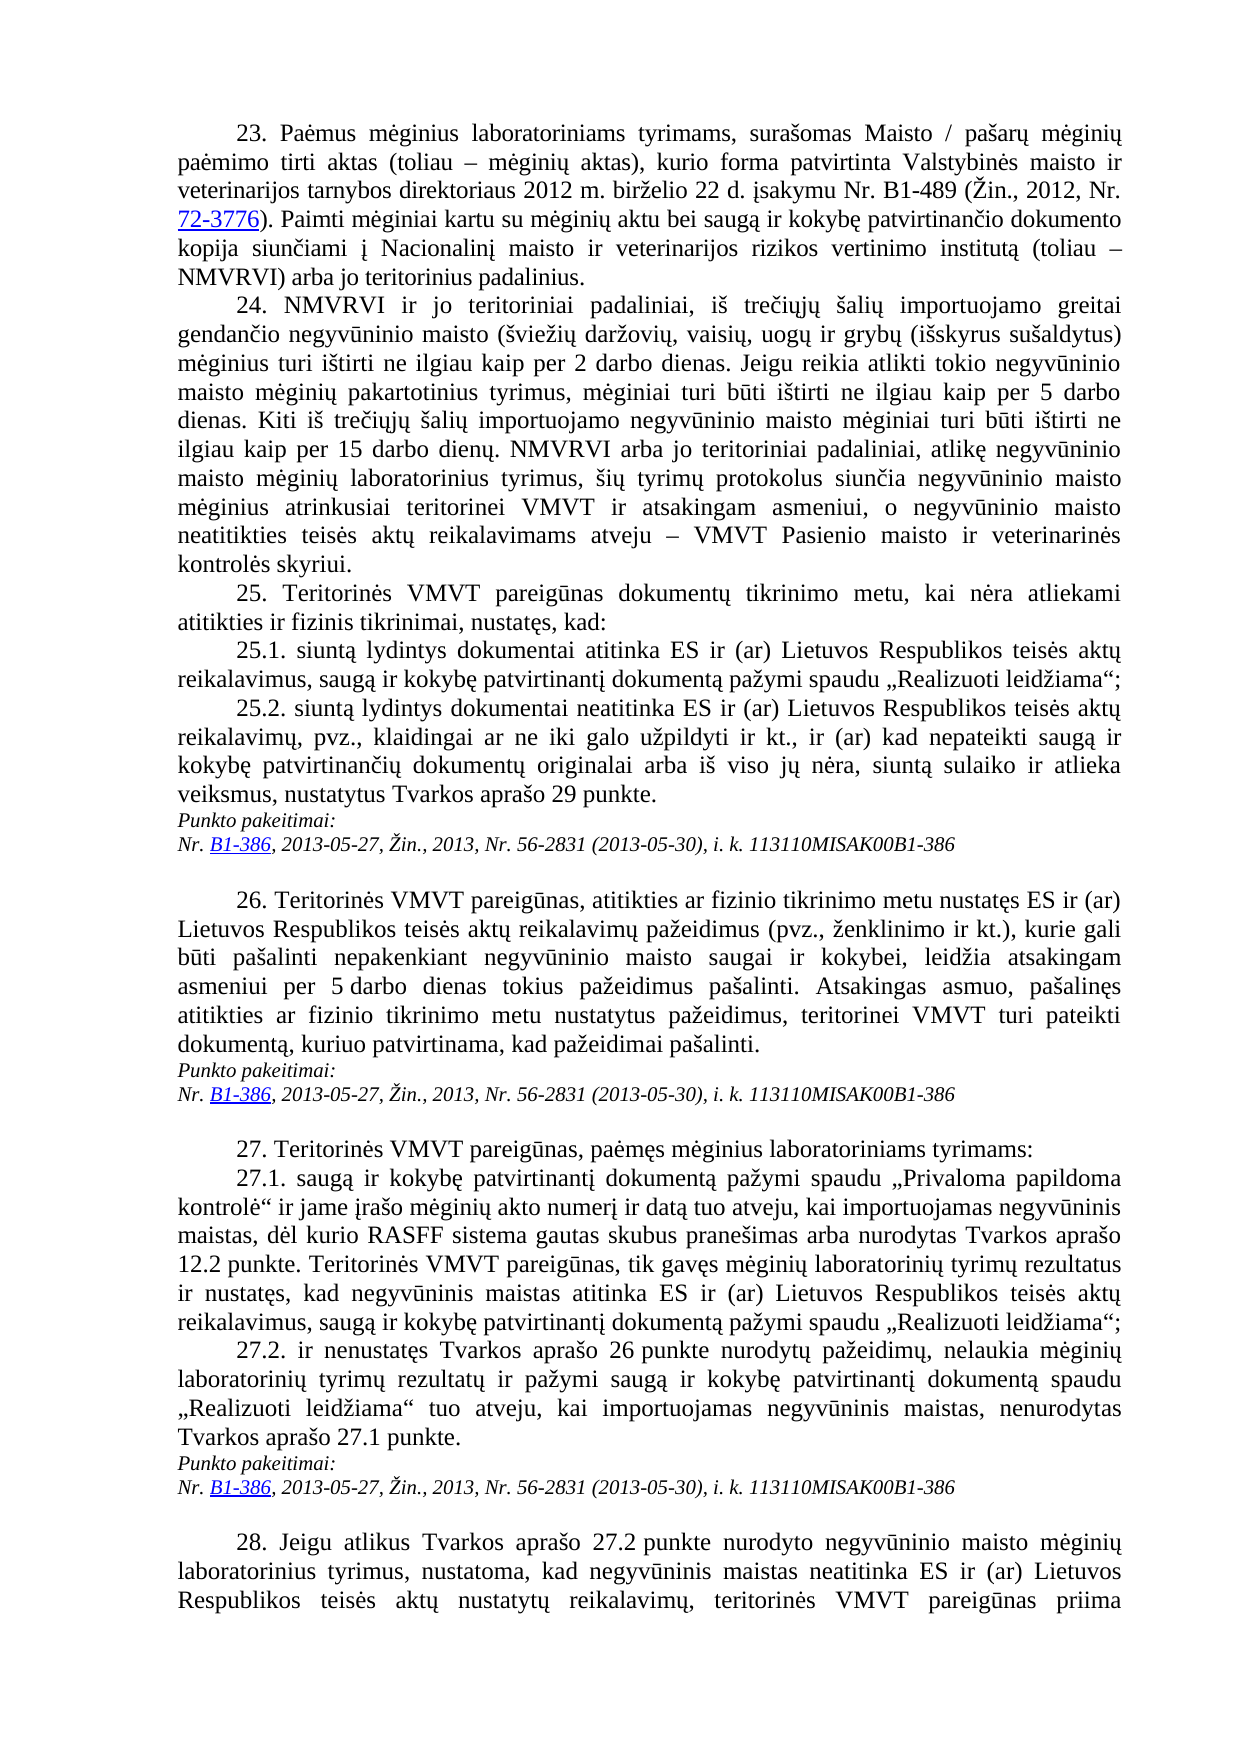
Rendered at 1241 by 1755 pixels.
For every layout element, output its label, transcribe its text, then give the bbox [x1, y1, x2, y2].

text Nr. B1-386, 2013-05-27, Žin., 2013, Nr. 56-2831 (2013-05-30), i. k. 113110MISAK00B1-386 [177, 1082, 1122, 1106]
text 25.1. siuntą lydintys dokumentai atitinka ES ir (ar) Lietuvos Respublikos teisės aktų reikalavimus, saugą ir kokybę patvirtinantį dokumentą pažymi spaudu „Realizuoti leidžiama“; [177, 636, 1122, 693]
text 24. NMVRVI ir jo teritoriniai padaliniai, iš trečiųjų šalių importuojamo greitai gendančio negyvūninio maisto (šviežių daržovių, vaisių, uogų ir grybų (išskyrus sušaldytus) mėginius turi ištirti ne ilgiau kaip per 2 darbo dienas. Jeigu reikia atlikti tokio negyvūninio maisto mėginių pakartotinius tyrimus, mėginiai turi būti ištirti ne ilgiau kaip per 5 darbo dienas. Kiti iš trečiųjų šalių importuojamo negyvūninio maisto mėginiai turi būti ištirti ne ilgiau kaip per 15 darbo dienų. NMVRVI arba jo teritoriniai padaliniai, atlikę negyvūninio maisto mėginių laboratorinius tyrimus, šių tyrimų protokolus siunčia negyvūninio maisto mėginius atrinkusiai teritorinei VMVT ir atsakingam asmeniui, o negyvūninio maisto neatitikties teisės aktų reikalavimams atveju – VMVT Pasienio maisto ir veterinarinės kontrolės skyriui. [177, 291, 1122, 578]
text Nr. B1-386, 2013-05-27, Žin., 2013, Nr. 56-2831 (2013-05-30), i. k. 113110MISAK00B1-386 [177, 1475, 1122, 1499]
text 25. Teritorinės VMVT pareigūnas dokumentų tikrinimo metu, kai nėra atliekami atitikties ir fizinis tikrinimai, nustatęs, kad: [177, 578, 1122, 636]
text 23. Paėmus mėginius laboratoriniams tyrimams, surašomas Maisto / pašarų mėginių paėmimo tirti aktas (toliau – mėginių aktas), kurio forma patvirtinta Valstybinės maisto ir veterinarijos tarnybos direktoriaus 2012 m. birželio 22 d. įsakymu Nr. B1-489 (Žin., 2012, Nr. 72-3776). Paimti mėginiai kartu su mėginių aktu bei saugą ir kokybę patvirtinančio dokumento kopija siunčiami į Nacionalinį maisto ir veterinarijos rizikos vertinimo institutą (toliau – NMVRVI) arba jo teritorinius padalinius. [177, 118, 1122, 291]
text 27.2. ir nenustatęs Tvarkos aprašo 26 punkte nurodytų pažeidimų, nelaukia mėginių laboratorinių tyrimų rezultatų ir pažymi saugą ir kokybę patvirtinantį dokumentą spaudu „Realizuoti leidžiama“ tuo atveju, kai importuojamas negyvūninis maistas, nenurodytas Tvarkos aprašo 27.1 punkte. [177, 1336, 1122, 1451]
text 27.1. saugą ir kokybę patvirtinantį dokumentą pažymi spaudu „Privaloma papildoma kontrolė“ ir jame įrašo mėginių akto numerį ir datą tuo atveju, kai importuojamas negyvūninis maistas, dėl kurio RASFF sistema gautas skubus pranešimas arba nurodytas Tvarkos aprašo 12.2 punkte. Teritorinės VMVT pareigūnas, tik gavęs mėginių laboratorinių tyrimų rezultatus ir nustatęs, kad negyvūninis maistas atitinka ES ir (ar) Lietuvos Respublikos teisės aktų reikalavimus, saugą ir kokybę patvirtinantį dokumentą pažymi spaudu „Realizuoti leidžiama“; [177, 1163, 1122, 1336]
text Punkto pakeitimai: [177, 1451, 1122, 1475]
text Punkto pakeitimai: [177, 1057, 1122, 1082]
text Punkto pakeitimai: [177, 808, 1122, 832]
text 28. Jeigu atlikus Tvarkos aprašo 27.2 punkte nurodyto negyvūninio maisto mėginių laboratorinius tyrimus, nustatoma, kad negyvūninis maistas neatitinka ES ir (ar) Lietuvos Respublikos teisės aktų nustatytų reikalavimų, teritorinės VMVT pareigūnas priima [177, 1527, 1122, 1614]
text Nr. B1-386, 2013-05-27, Žin., 2013, Nr. 56-2831 (2013-05-30), i. k. 113110MISAK00B1-386 [177, 832, 1122, 856]
text 26. Teritorinės VMVT pareigūnas, atitikties ar fizinio tikrinimo metu nustatęs ES ir (ar) Lietuvos Respublikos teisės aktų reikalavimų pažeidimus (pvz., ženklinimo ir kt.), kurie gali būti pašalinti nepakenkiant negyvūninio maisto saugai ir kokybei, leidžia atsakingam asmeniui per 5 darbo dienas tokius pažeidimus pašalinti. Atsakingas asmuo, pašalinęs atitikties ar fizinio tikrinimo metu nustatytus pažeidimus, teritorinei VMVT turi pateikti dokumentą, kuriuo patvirtinama, kad pažeidimai pašalinti. [177, 885, 1122, 1057]
text 25.2. siuntą lydintys dokumentai neatitinka ES ir (ar) Lietuvos Respublikos teisės aktų reikalavimų, pvz., klaidingai ar ne iki galo užpildyti ir kt., ir (ar) kad nepateikti saugą ir kokybę patvirtinančių dokumentų originalai arba iš viso jų nėra, siuntą sulaiko ir atlieka veiksmus, nustatytus Tvarkos aprašo 29 punkte. [177, 693, 1122, 808]
text 27. Teritorinės VMVT pareigūnas, paėmęs mėginius laboratoriniams tyrimams: [177, 1134, 1122, 1163]
